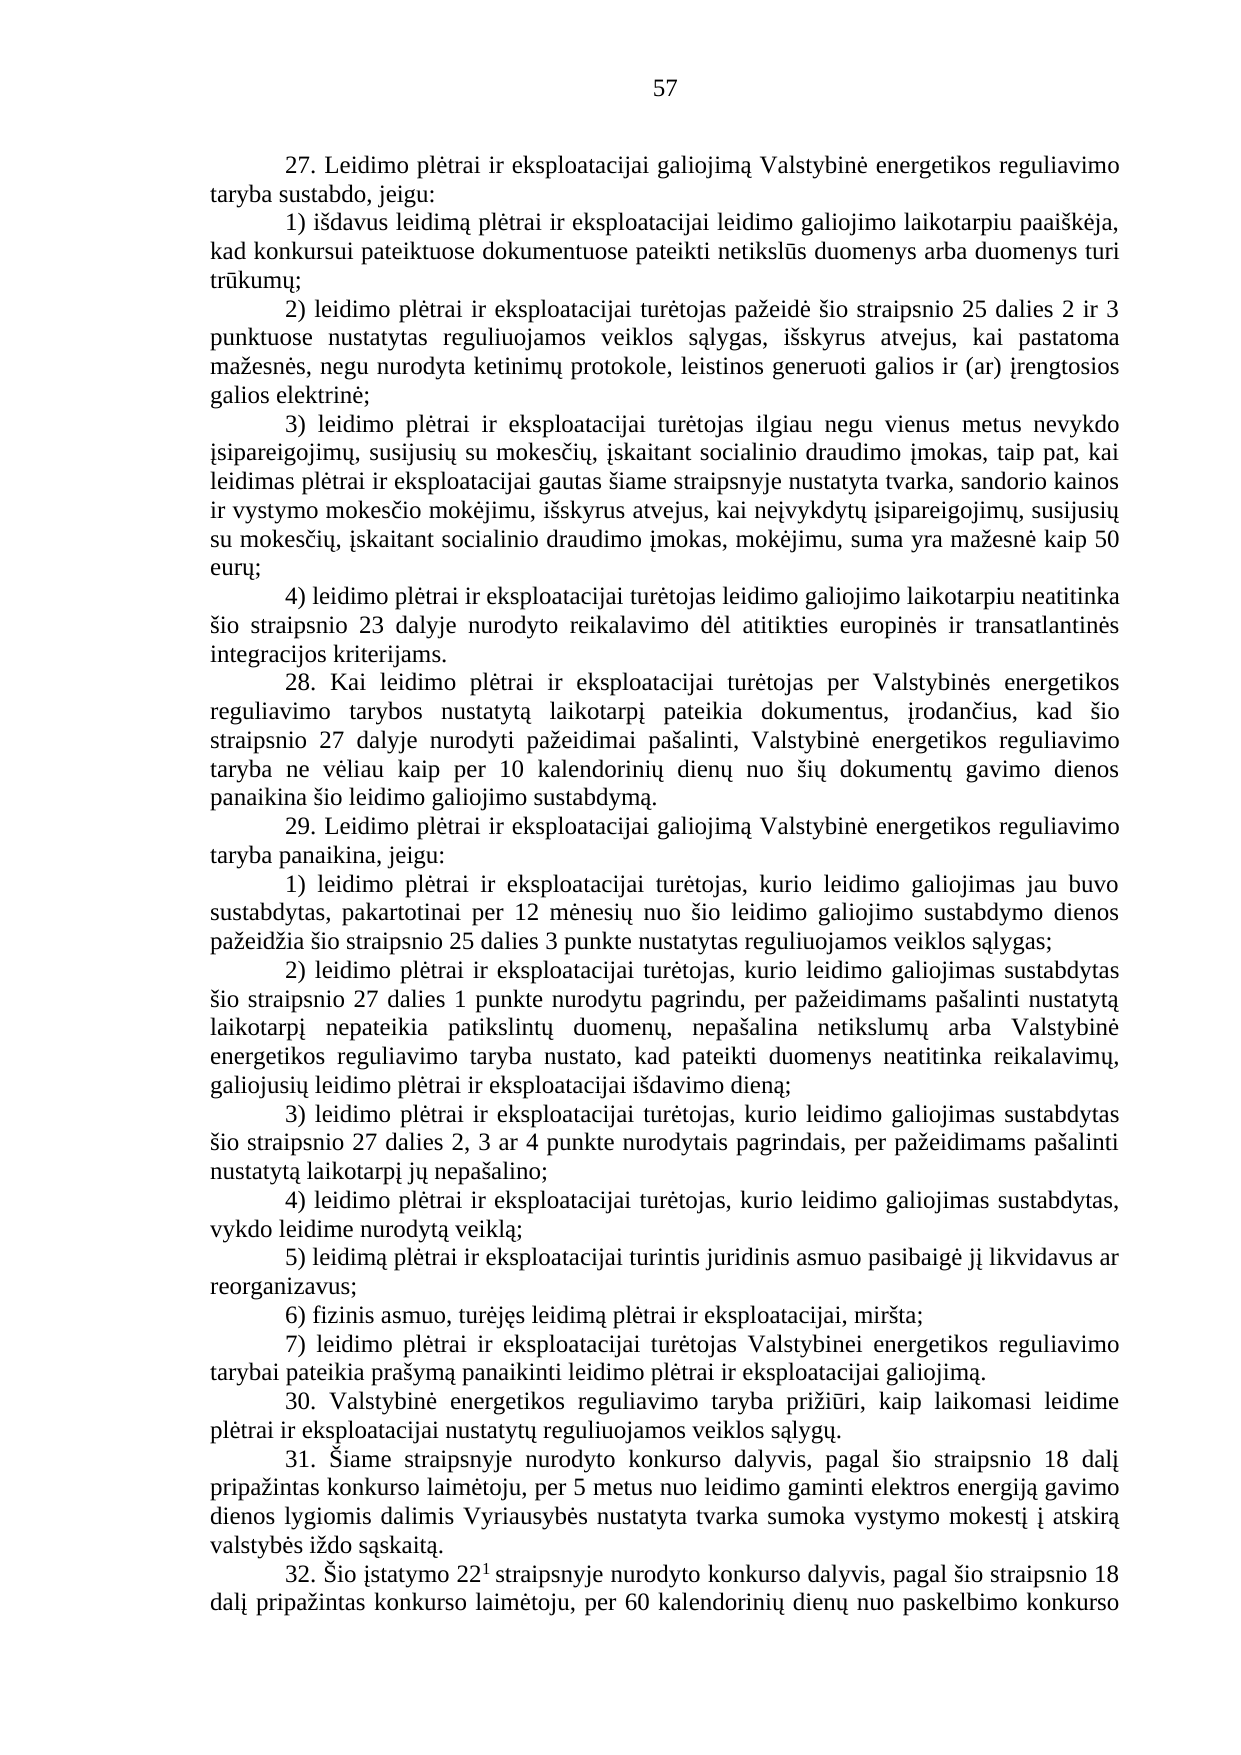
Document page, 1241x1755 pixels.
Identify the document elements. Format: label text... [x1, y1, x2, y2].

text 31. Šiame straipsnyje nurodyto konkurso dalyvis, pagal šio straipsnio 18 dalį pripažintas konkurso laimėtoju, per 5 metus nuo leidimo gaminti elektros energiją gavimo dienos lygiomis dalimis Vyriausybės nustatyta tvarka sumoka vystymo mokestį į atskirą valstybės iždo sąskaitą. [210, 1444, 1120, 1559]
text 6) fizinis asmuo, turėjęs leidimą plėtrai ir eksploatacijai, miršta; [210, 1300, 1120, 1329]
text 2) leidimo plėtrai ir eksploatacijai turėtojas pažeidė šio straipsnio 25 dalies 2 ir 3 punktuose nustatytas reguliuojamos veiklos sąlygas, išskyrus atvejus, kai pastatoma mažesnės, negu nurodyta ketinimų protokole, leistinos generuoti galios ir (ar) įrengtosios galios elektrinė; [210, 294, 1120, 409]
text 4) leidimo plėtrai ir eksploatacijai turėtojas leidimo galiojimo laikotarpiu neatitinka šio straipsnio 23 dalyje nurodyto reikalavimo dėl atitikties europinės ir transatlantinės integracijos kriterijams. [210, 581, 1120, 667]
text 5) leidimą plėtrai ir eksploatacijai turintis juridinis asmuo pasibaigė jį likvidavus ar reorganizavus; [210, 1242, 1120, 1300]
text 7) leidimo plėtrai ir eksploatacijai turėtojas Valstybinei energetikos reguliavimo tarybai pateikia prašymą panaikinti leidimo plėtrai ir eksploatacijai galiojimą. [210, 1329, 1120, 1386]
text 2) leidimo plėtrai ir eksploatacijai turėtojas, kurio leidimo galiojimas sustabdytas šio straipsnio 27 dalies 1 punkte nurodytu pagrindu, per pažeidimams pašalinti nustatytą laikotarpį nepateikia patikslintų duomenų, nepašalina netikslumų arba Valstybinė energetikos reguliavimo taryba nustato, kad pateikti duomenys neatitinka reikalavimų, galiojusių leidimo plėtrai ir eksploatacijai išdavimo dieną; [210, 955, 1120, 1099]
text 3) leidimo plėtrai ir eksploatacijai turėtojas ilgiau negu vienus metus nevykdo įsipareigojimų, susijusių su mokesčių, įskaitant socialinio draudimo įmokas, taip pat, kai leidimas plėtrai ir eksploatacijai gautas šiame straipsnyje nustatyta tvarka, sandorio kainos ir vystymo mokesčio mokėjimu, išskyrus atvejus, kai neįvykdytų įsipareigojimų, susijusių su mokesčių, įskaitant socialinio draudimo įmokas, mokėjimu, suma yra mažesnė kaip 50 eurų; [210, 409, 1120, 581]
text 1) išdavus leidimą plėtrai ir eksploatacijai leidimo galiojimo laikotarpiu paaiškėja, kad konkursui pateiktuose dokumentuose pateikti netikslūs duomenys arba duomenys turi trūkumų; [210, 207, 1120, 294]
text 4) leidimo plėtrai ir eksploatacijai turėtojas, kurio leidimo galiojimas sustabdytas, vykdo leidime nurodytą veiklą; [210, 1185, 1120, 1242]
text 28. Kai leidimo plėtrai ir eksploatacijai turėtojas per Valstybinės energetikos reguliavimo tarybos nustatytą laikotarpį pateikia dokumentus, įrodančius, kad šio straipsnio 27 dalyje nurodyti pažeidimai pašalinti, Valstybinė energetikos reguliavimo taryba ne vėliau kaip per 10 kalendorinių dienų nuo šių dokumentų gavimo dienos panaikina šio leidimo galiojimo sustabdymą. [210, 667, 1120, 811]
text 30. Valstybinė energetikos reguliavimo taryba prižiūri, kaip laikomasi leidime plėtrai ir eksploatacijai nustatytų reguliuojamos veiklos sąlygų. [210, 1386, 1120, 1444]
text 27. Leidimo plėtrai ir eksploatacijai galiojimą Valstybinė energetikos reguliavimo taryba sustabdo, jeigu: [210, 150, 1120, 207]
text 29. Leidimo plėtrai ir eksploatacijai galiojimą Valstybinė energetikos reguliavimo taryba panaikina, jeigu: [210, 811, 1120, 869]
text 32. Šio įstatymo 221 straipsnyje nurodyto konkurso dalyvis, pagal šio straipsnio 18 dalį pripažintas konkurso laimėtoju, per 60 kalendorinių dienų nuo paskelbimo konkurso [210, 1559, 1120, 1616]
text 3) leidimo plėtrai ir eksploatacijai turėtojas, kurio leidimo galiojimas sustabdytas šio straipsnio 27 dalies 2, 3 ar 4 punkte nurodytais pagrindais, per pažeidimams pašalinti nustatytą laikotarpį jų nepašalino; [210, 1099, 1120, 1185]
text 1) leidimo plėtrai ir eksploatacijai turėtojas, kurio leidimo galiojimas jau buvo sustabdytas, pakartotinai per 12 mėnesių nuo šio leidimo galiojimo sustabdymo dienos pažeidžia šio straipsnio 25 dalies 3 punkte nustatytas reguliuojamos veiklos sąlygas; [210, 869, 1120, 955]
